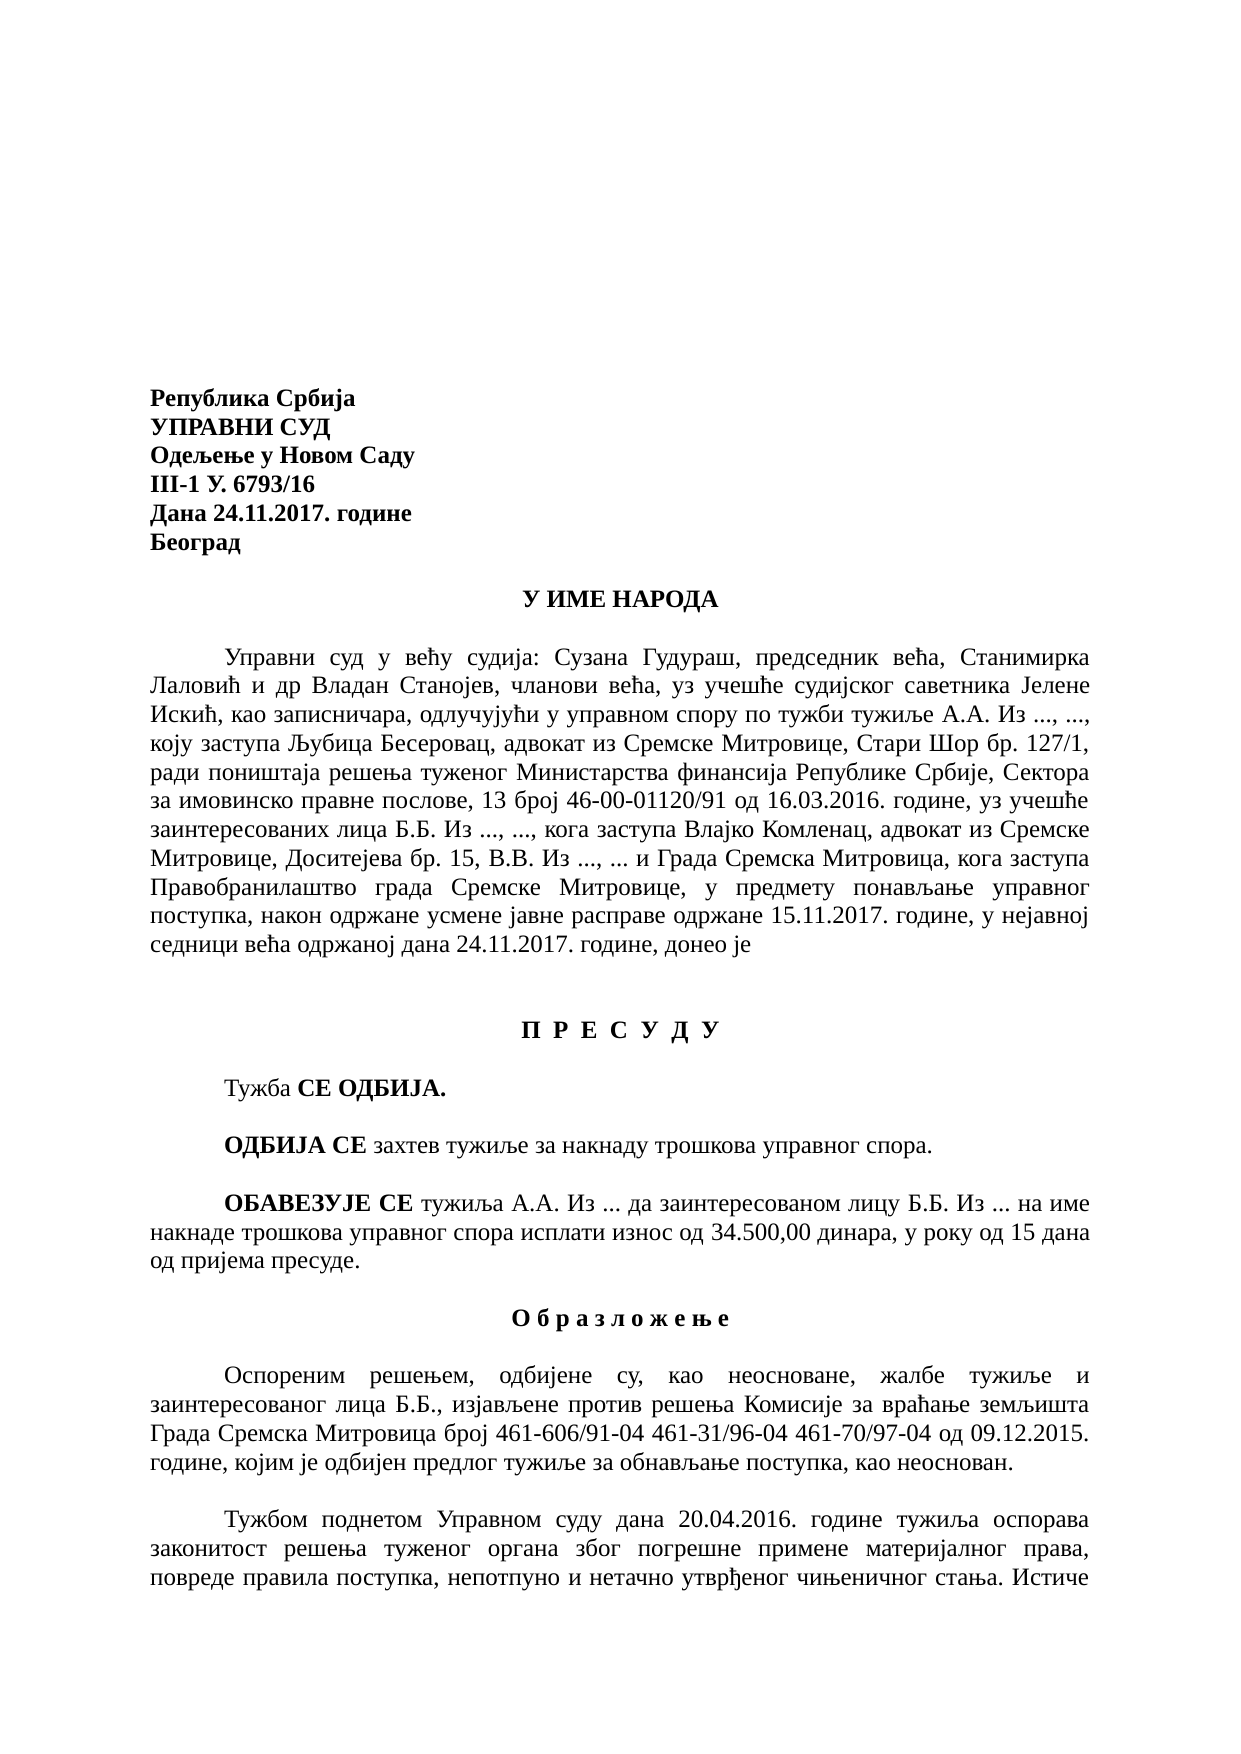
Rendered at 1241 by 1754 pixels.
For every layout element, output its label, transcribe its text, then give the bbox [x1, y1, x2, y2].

text У ИМЕ НАРОДА [150, 584, 1090, 613]
text П Р Е С У Д У [150, 1015, 1090, 1044]
text Београд [150, 527, 1090, 555]
text ОДБИЈА СЕ захтев тужиље за накнаду трошкова управног спора. [150, 1130, 1090, 1159]
text Република Србија [150, 383, 1090, 412]
text Тужбом поднетом Управном суду дана 20.04.2016. године тужиља оспорава законитост решења туженог органа због погрешне примене материјалног права, повреде правила поступка, непотпуно и нетачно утврђеног чињеничног стања. Истиче [150, 1504, 1090, 1590]
text Тужба СЕ ОДБИЈА. [150, 1073, 1090, 1102]
text ОБАВЕЗУЈЕ СЕ тужиља А.А. Из ... да заинтересованом лицу Б.Б. Из ... на име накнаде трошкова управног спора исплати износ од 34.500,00 динара, у року од 15 дана од пријема пресуде. [150, 1188, 1090, 1274]
text УПРАВНИ СУД [150, 412, 1090, 440]
text Оспореним решењем, одбијене су, као неосноване, жалбе тужиље и заинтересованог лица Б.Б., изјављене против решења Комисије за враћање земљишта Града Сремска Митровица број 461-606/91-04 461-31/96-04 461-70/97-04 од 09.12.2015. године, којим је одбијен предлог тужиље за обнављање поступка, као неоснован. [150, 1360, 1090, 1475]
text III-1 У. 6793/16 [150, 469, 1090, 498]
text Одељење у Новом Саду [150, 440, 1090, 469]
text Управни суд у већу судија: Сузана Гудураш, председник већа, Станимирка Лаловић и др Владан Станојев, чланови већа, уз учешће судијског саветника Јелене Искић, као записничара, одлучујући у управном спору по тужби тужиље А.А. Из ..., ..., коју заступа Љубица Бесеровац, адвокат из Сремске Митровице, Стари Шор бр. 127/1, ради поништаја решења туженог Министарства финансија Републике Србије, Сектора за имовинско правне послове, 13 број 46-00-01120/91 од 16.03.2016. године, уз учешће заинтересованих лица Б.Б. Из ..., ..., кога заступа Влајко Комленац, адвокат из Сремске Митровице, Доситејева бр. 15, В.В. Из ..., ... и Града Сремска Митровица, кога заступа Правобранилаштво града Сремске Митровице, у предмету понављање управног поступка, након одржане усмене јавне расправе одржане 15.11.2017. године, у нејавној седници већа одржаној дана 24.11.2017. године, донео је [150, 642, 1090, 958]
text Дана 24.11.2017. године [150, 498, 1090, 527]
text О б р а з л о ж е њ е [150, 1303, 1090, 1332]
